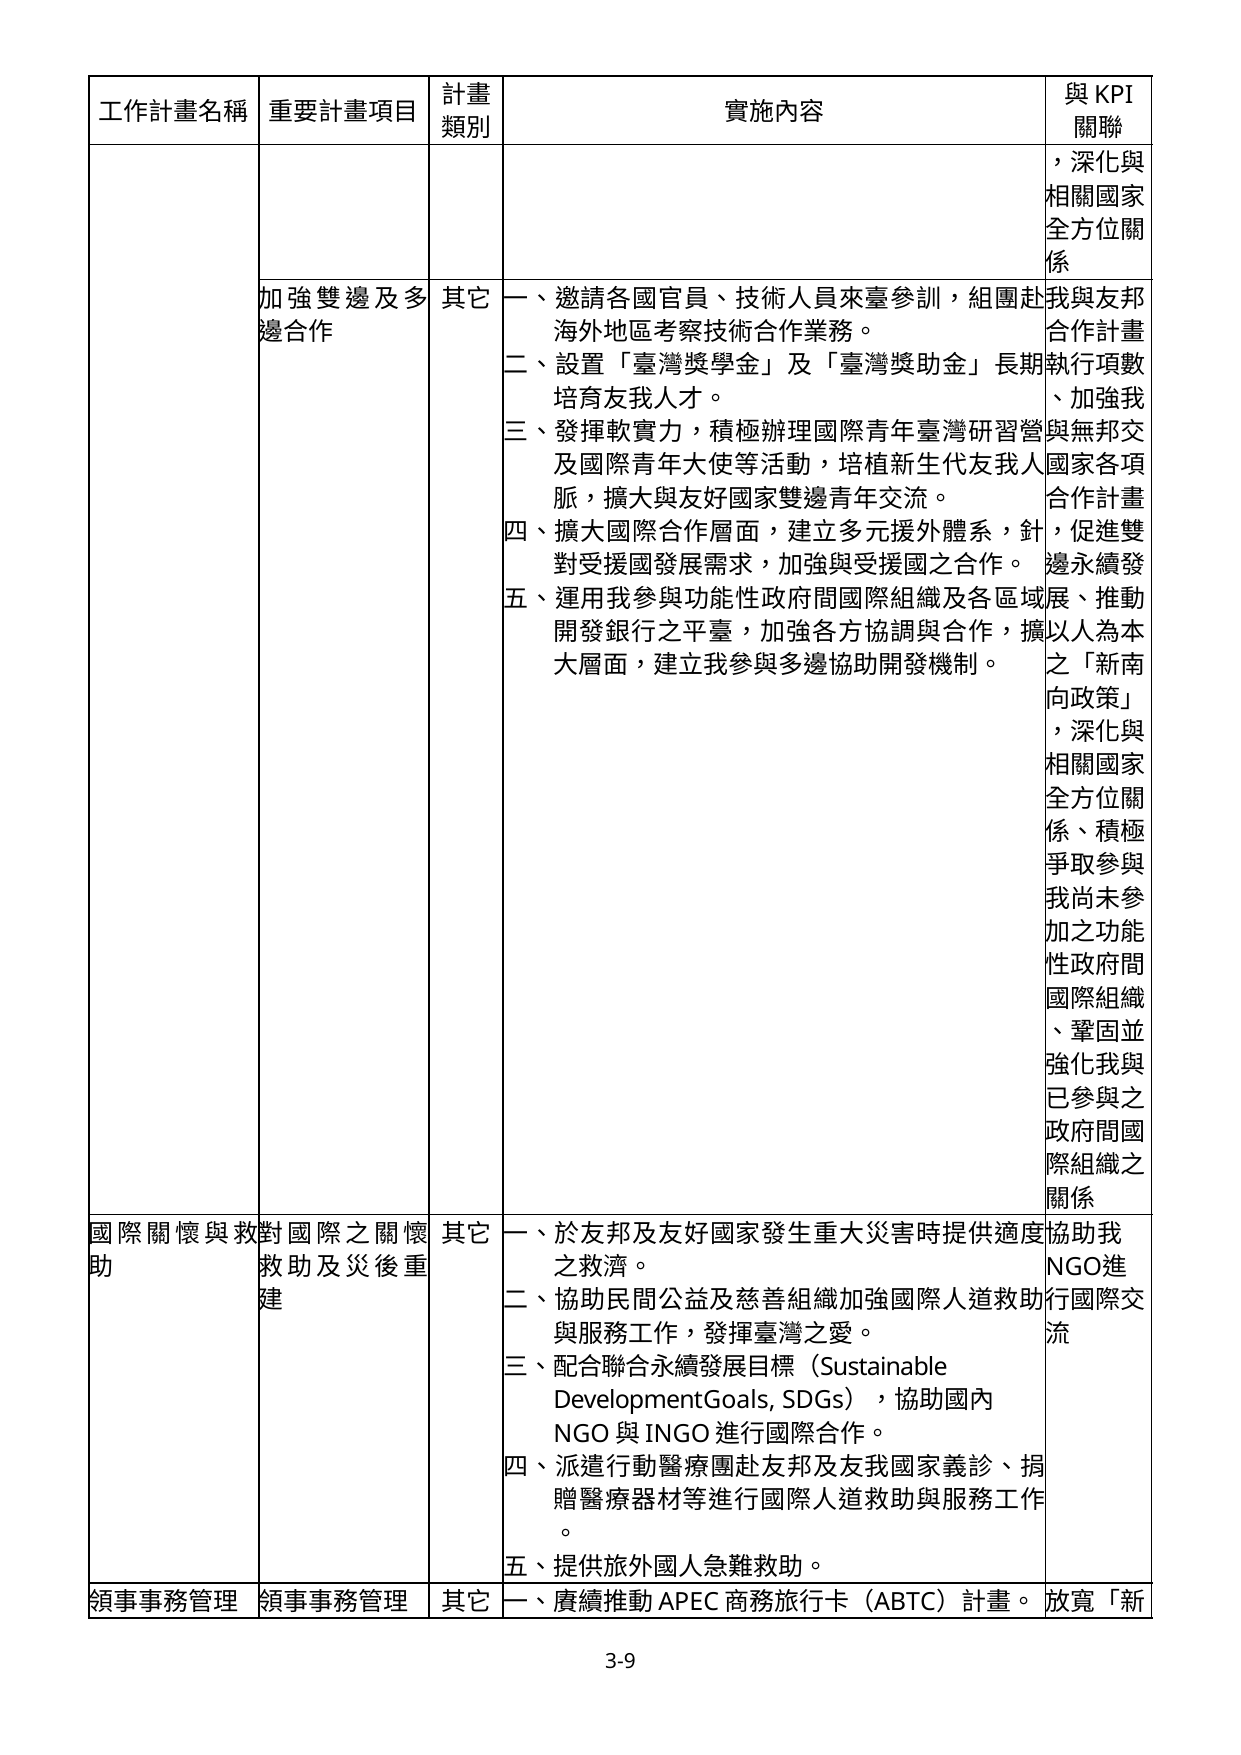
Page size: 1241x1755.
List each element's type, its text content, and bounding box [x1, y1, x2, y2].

table_cell [430, 145, 502, 278]
table_header 重要計畫項目 [260, 77, 428, 143]
table_cell 協助我NGO進行國際交流 [1046, 1215, 1151, 1582]
table_cell 加強雙邊及多邊合作 [260, 280, 428, 1214]
table_cell 領事事務管理 [260, 1584, 428, 1617]
table_cell 我與友邦合作計畫執行項數、加強我與無邦交國家各項合作計畫，促進雙邊永續發展、推動以人為本之「新南向政策」，深化與相關國家全方位關係、積極爭取參與我尚未參加之功能性政府間國際組織、鞏固並強化我與已參與之政府間國際組織之關係 [1046, 280, 1151, 1214]
table_cell 其它 [430, 1584, 502, 1617]
table_header 與KPI 關聯 [1046, 77, 1151, 143]
table_cell [260, 145, 428, 278]
table_cell 一、賡續推動APEC商務旅行卡（ABTC）計畫。 [504, 1584, 1045, 1617]
table_cell 其它 [430, 280, 502, 1214]
table_cell 放寬「新 [1046, 1584, 1151, 1617]
table_cell ，深化與相關國家全方位關係 [1046, 145, 1151, 278]
table_header 實施內容 [504, 77, 1045, 143]
table_cell 領事事務管理 [90, 1584, 258, 1617]
table_header 工作計畫名稱 [90, 77, 258, 143]
table_cell [504, 145, 1045, 278]
table_cell 其它 [430, 1215, 502, 1582]
table_cell [90, 145, 258, 1214]
table_cell 一、於友邦及友好國家發生重大災害時提供適度之救濟。 二、協助民間公益及慈善組織加強國際人道救助與服務工作，發揮臺灣之愛。 三、配合聯合永續發展目標（Sustainable DevelopmentGoals, SDGs），協助國內NGO與INGO進行國際合作。 四、派遣行動醫療團赴友邦及友我國家義診、捐贈醫療器材等進行國際人道救助與服務工作。 五、提供旅外國人急難救助。 [504, 1215, 1045, 1582]
table_cell 國際關懷與救助 [90, 1215, 258, 1582]
table_header 計畫類別 [430, 77, 502, 143]
table_cell 一、邀請各國官員、技術人員來臺參訓，組團赴海外地區考察技術合作業務。 二、設置「臺灣獎學金」及「臺灣獎助金」長期培育友我人才。 三、發揮軟實力，積極辦理國際青年臺灣研習營及國際青年大使等活動，培植新生代友我人脈，擴大與友好國家雙邊青年交流。 四、擴大國際合作層面，建立多元援外體系，針對受援國發展需求，加強與受援國之合作。 五、運用我參與功能性政府間國際組織及各區域開發銀行之平臺，加強各方協調與合作，擴大層面，建立我參與多邊協助開發機制。 [504, 280, 1045, 1214]
table_cell 對國際之關懷救助及災後重建 [260, 1215, 428, 1582]
